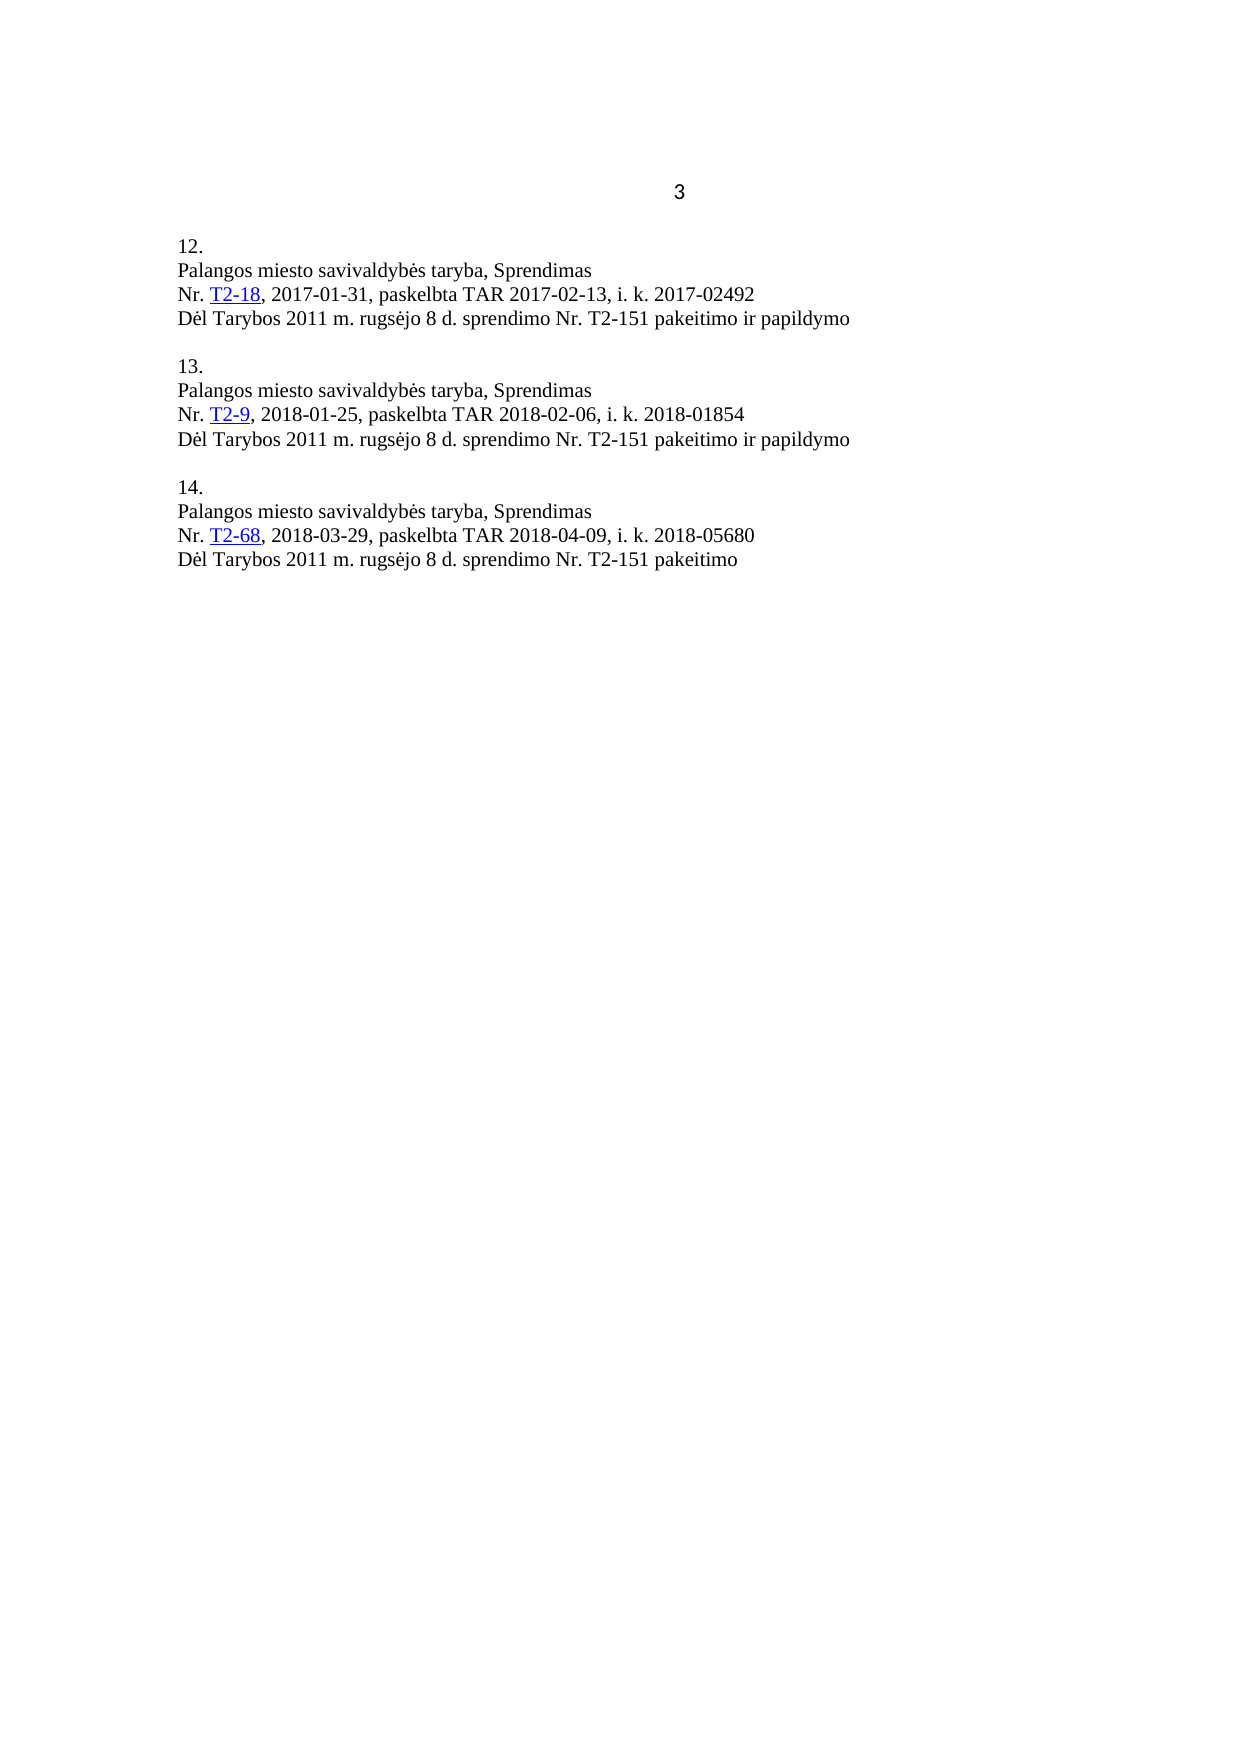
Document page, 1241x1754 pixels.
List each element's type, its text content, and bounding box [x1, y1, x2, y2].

text 13. [177, 354, 1181, 378]
text Dėl Tarybos 2011 m. rugsėjo 8 d. sprendimo Nr. T2-151 pakeitimo ir papildymo [177, 426, 1181, 451]
text Palangos miesto savivaldybės taryba, Sprendimas [177, 378, 1181, 402]
text Dėl Tarybos 2011 m. rugsėjo 8 d. sprendimo Nr. T2-151 pakeitimo ir papildymo [177, 306, 1181, 330]
text 12. [177, 234, 1181, 258]
text Palangos miesto savivaldybės taryba, Sprendimas [177, 499, 1181, 523]
text Dėl Tarybos 2011 m. rugsėjo 8 d. sprendimo Nr. T2-151 pakeitimo [177, 547, 1181, 571]
text Nr. T2-9, 2018-01-25, paskelbta TAR 2018-02-06, i. k. 2018-01854 [177, 402, 1181, 426]
text Nr. T2-18, 2017-01-31, paskelbta TAR 2017-02-13, i. k. 2017-02492 [177, 282, 1181, 306]
text 14. [177, 474, 1181, 499]
text Palangos miesto savivaldybės taryba, Sprendimas [177, 258, 1181, 282]
text Nr. T2-68, 2018-03-29, paskelbta TAR 2018-04-09, i. k. 2018-05680 [177, 523, 1181, 547]
